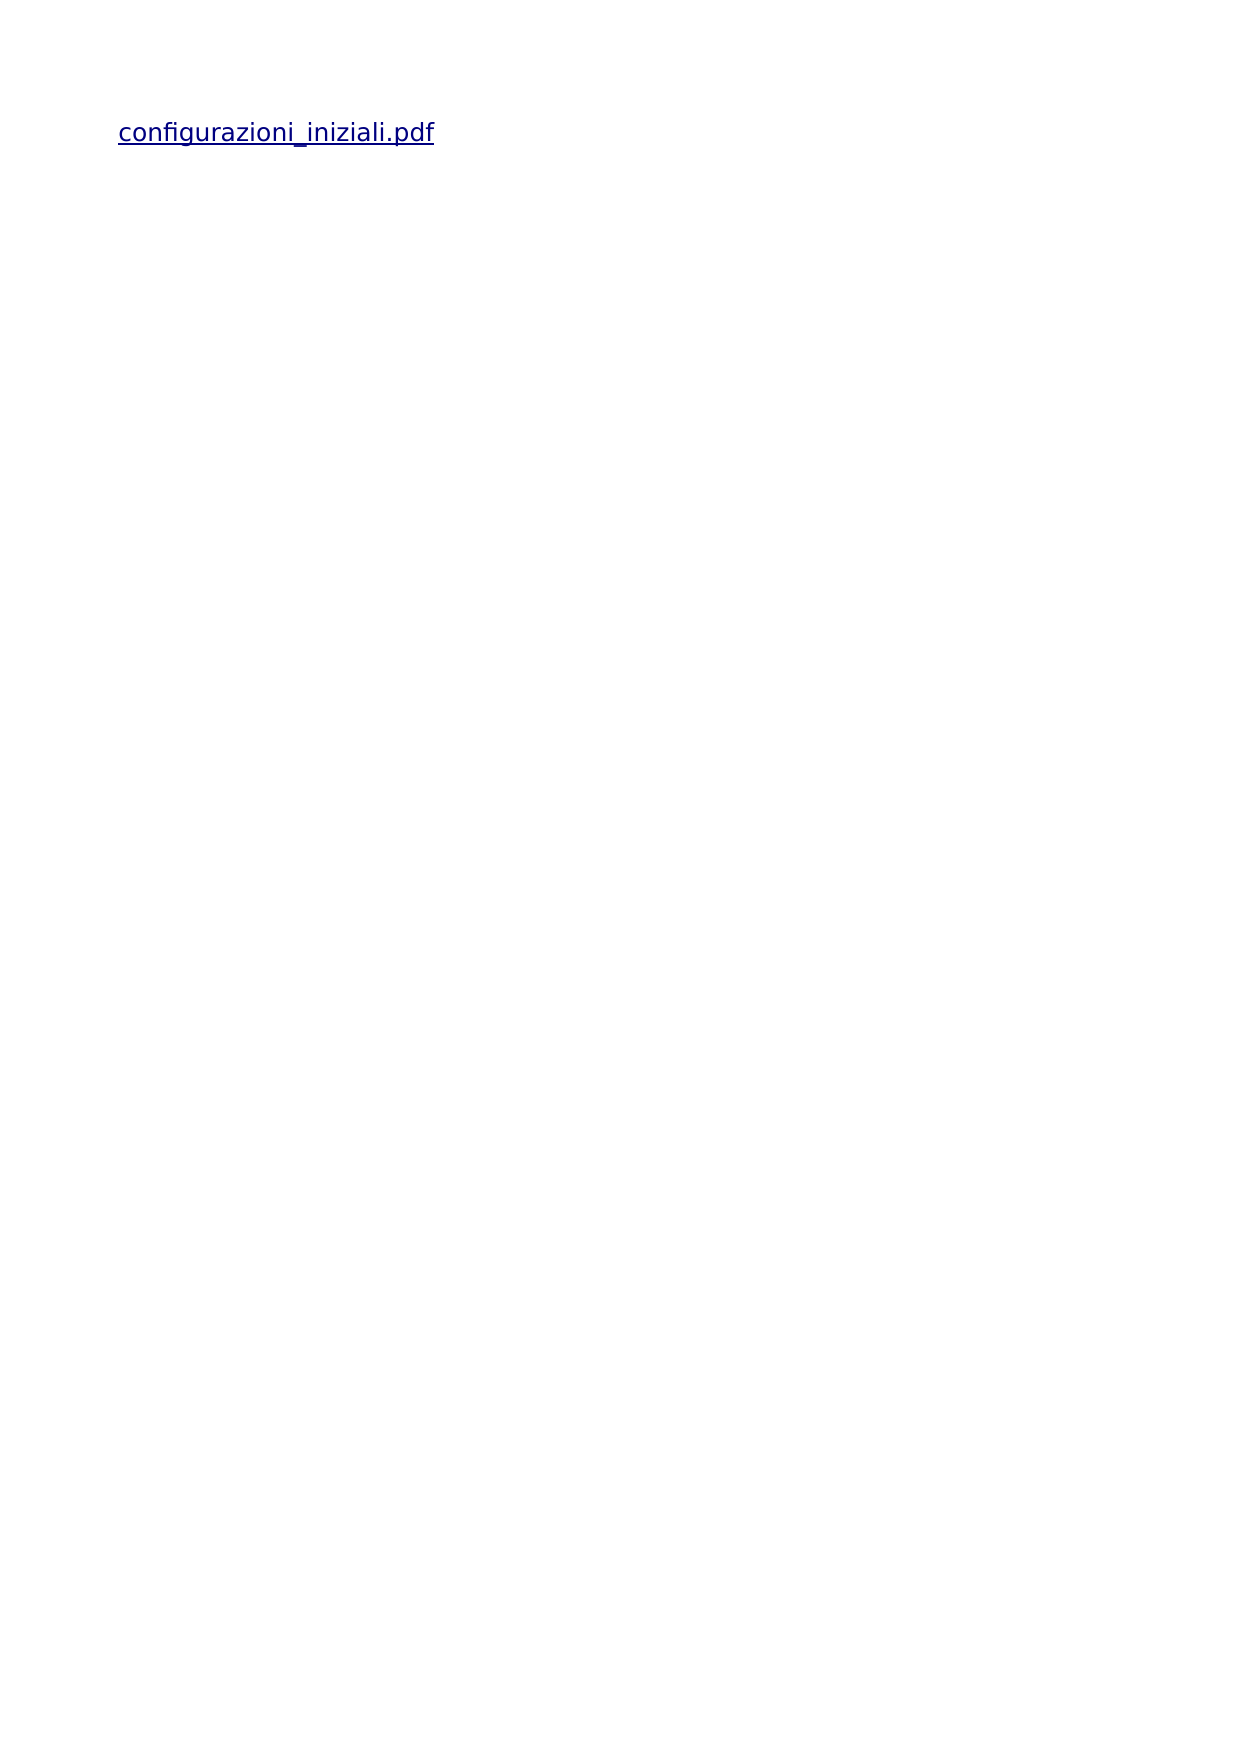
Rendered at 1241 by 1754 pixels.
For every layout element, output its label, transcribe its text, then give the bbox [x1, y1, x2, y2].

text configurazioni_iniziali.pdf [118, 118, 1122, 147]
